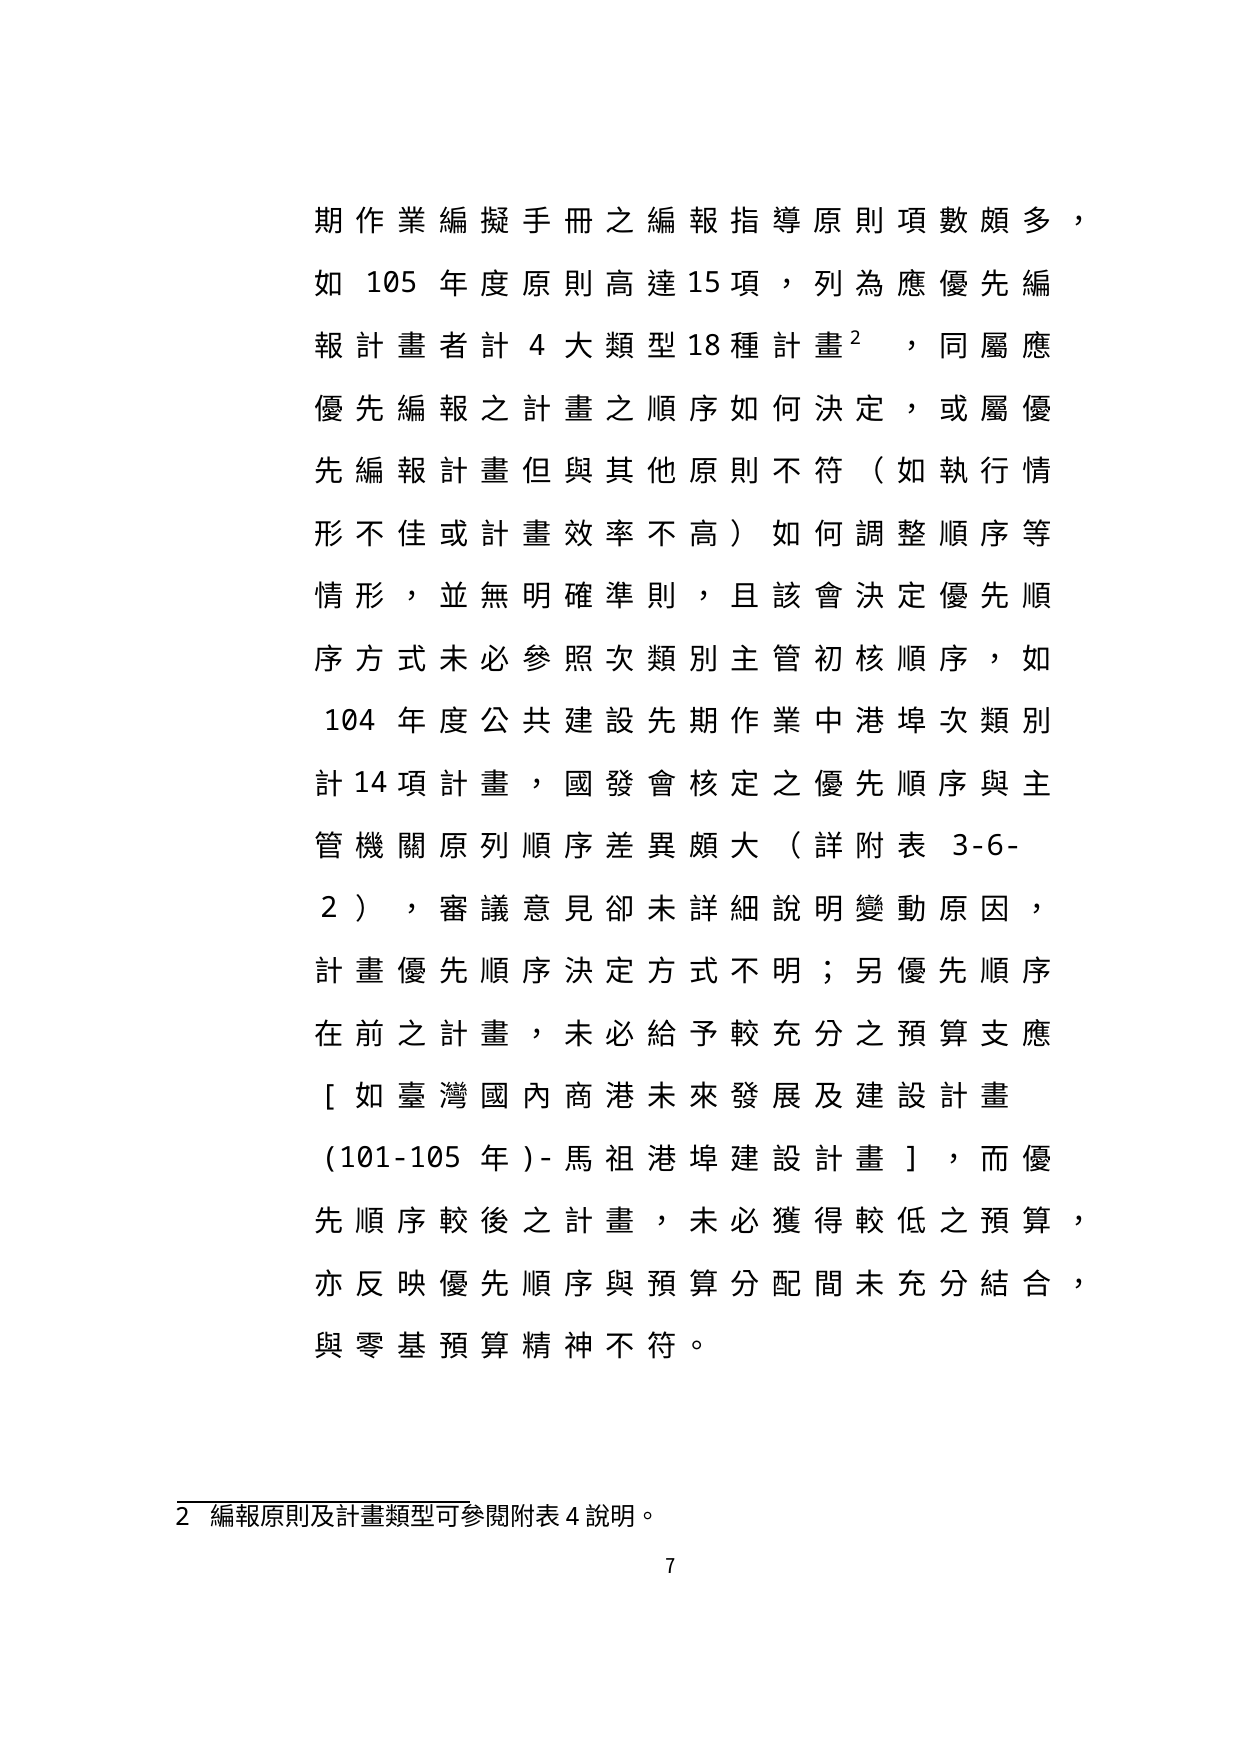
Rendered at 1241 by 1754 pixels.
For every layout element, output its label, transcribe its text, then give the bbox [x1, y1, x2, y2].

text 編報原則及計畫類型可參閱附表4說明。 [174, 1502, 1063, 1532]
text 惟該會擬編各年度政府公共建設計畫先期作業編擬手冊之編報指導原則項數頗多，如105年度原則高達15項，列為應優先編報計畫者計4大類型18種計畫，同屬應優先編報之計畫之順序如何決定，或屬優先編報計畫但與其他原則不符（如執行情形不佳或計畫效率不高）如何調整順序等情形，並無明確準則，且該會決定優先順序方式未必參照次類別主管初核順序，如104年度公共建設先期作業中港埠次類別計14項計畫，國發會核定之優先順序與主管機關原列順序差異頗大（詳附表3-6-2），審議意見卻未詳細說明變動原因，計畫優先順序決定方式不明；另優先順序在前之計畫，未必給予較充分之預算支應[如臺灣國內商港未來發展及建設計畫(101-105年)-馬祖港埠建設計畫]，而優先順序較後之計畫，未必獲得較低之預算，亦反映優先順序與預算分配間未充分結合，與零基預算精神不符。 [271, 177, 1058, 1365]
